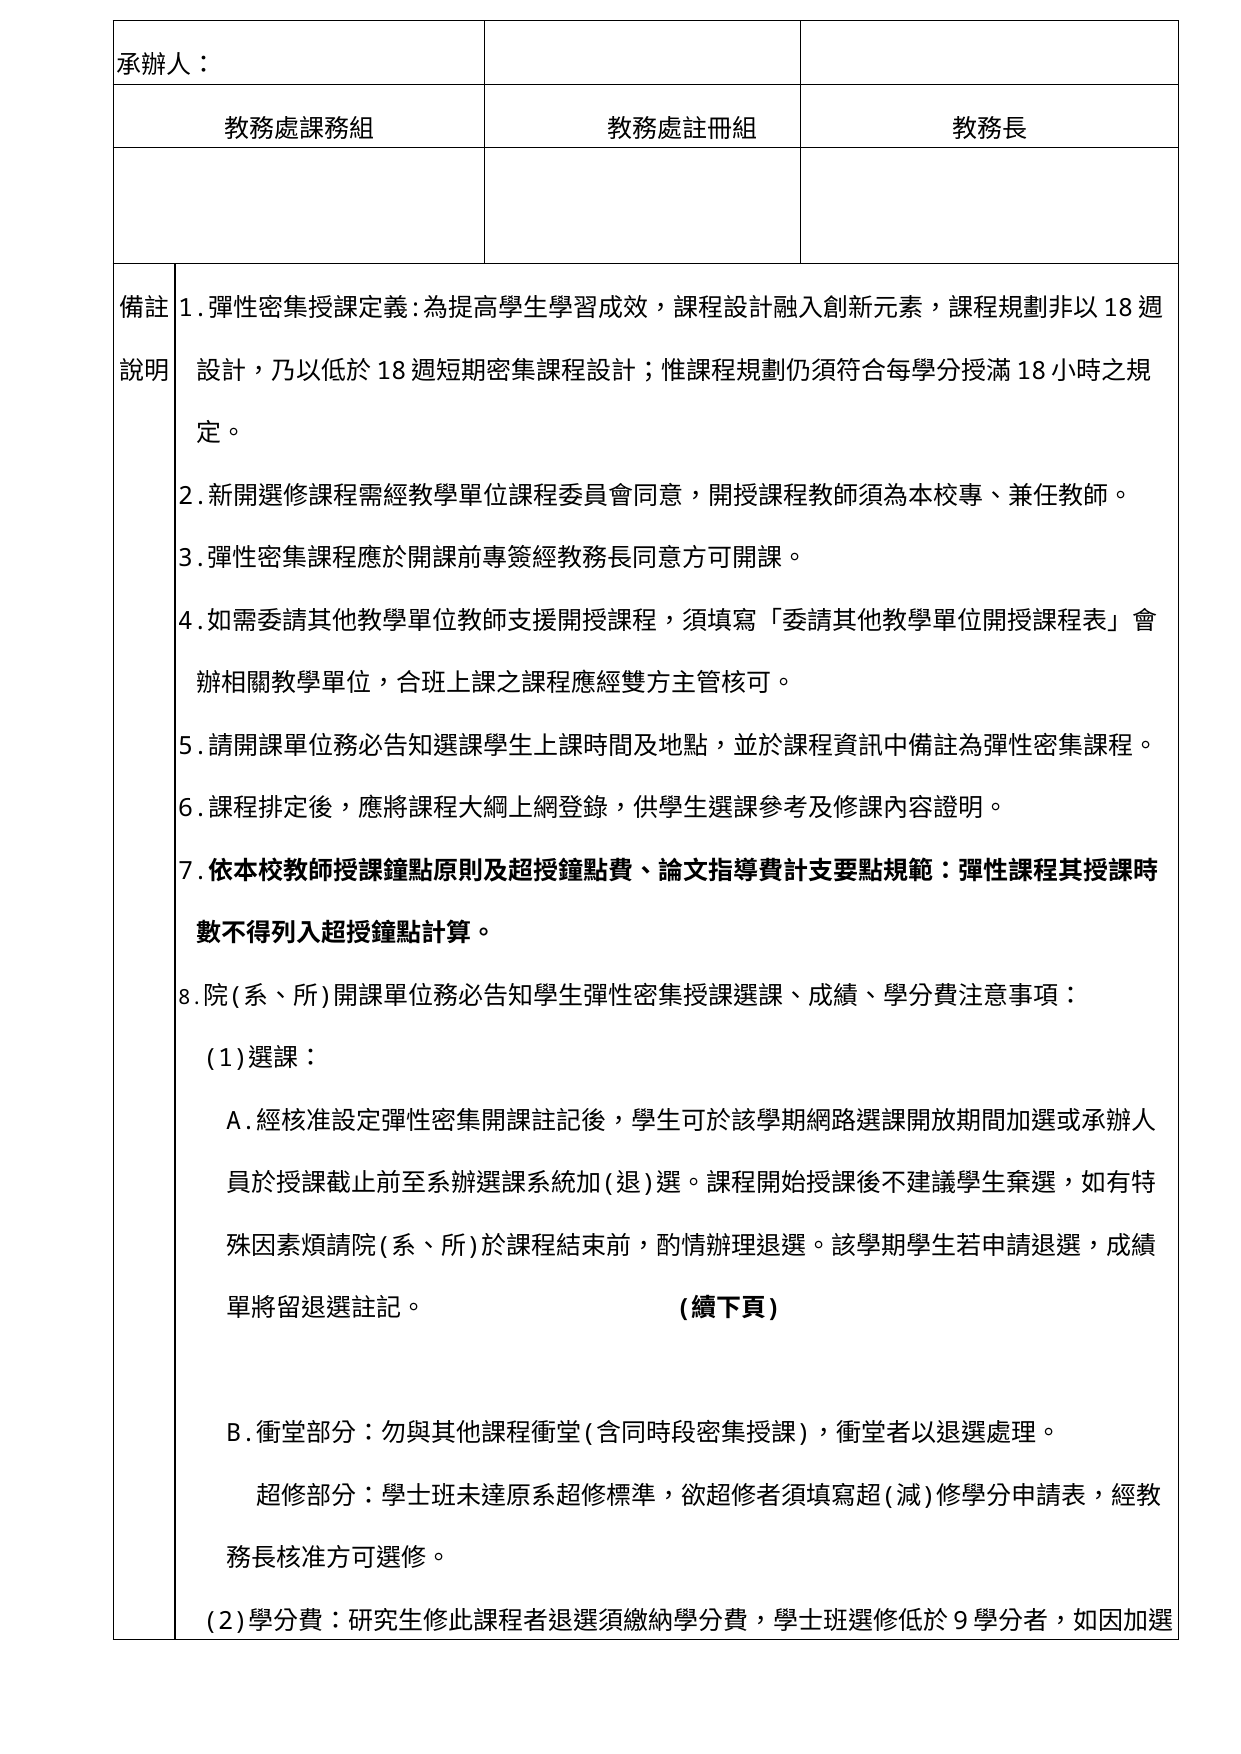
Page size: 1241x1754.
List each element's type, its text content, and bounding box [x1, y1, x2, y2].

table_cell [801, 21, 1178, 84]
table_cell 教務處註冊組 [485, 85, 800, 147]
table_cell 承辦人： [114, 21, 484, 84]
table_cell [114, 148, 484, 263]
table_cell 1.彈性密集授課定義:為提高學生學習成效，課程設計融入創新元素，課程規劃非以18週設計，乃以低於18週短期密集課程設計；惟課程規劃仍須符合每學分授滿18小時之規定。 2.新開選修課程需經教學單位課程委員會同意，開授課程教師須為本校專、兼任教師。 3.彈性密集課程應於開課前專簽經教務長同意方可開課。 4.如需委請其他教學單位教師支援開授課程，須填寫「委請其他教學單位開授課程表」會辦相關教學單位，合班上課之課程應經雙方主管核可。 5.請開課單位務必告知選課學生上課時間及地點，並於課程資訊中備註為彈性密集課程。 6.課程排定後，應將課程大綱上網登錄，供學生選課參考及修課內容證明。 7.依本校教師授課鐘點原則及超授鐘點費、論文指導費計支要點規範：彈性課程其授課時數不得列入超授鐘點計算。 8.院(系、所)開課單位務必告知學生彈性密集授課選課、成績、學分費注意事項： (1)選課： A.經核准設定彈性密集開課註記後，學生可於該學期網路選課開放期間加選或承辦人員於授課截止前至系辦選課系統加(退)選。課程開始授課後不建議學生棄選，如有特殊因素煩請院(系、所)於課程結束前，酌情辦理退選。該學期學生若申請退選，成績單將留退選註記。 (續下頁) B.衝堂部分：勿與其他課程衝堂(含同時段密集授課)，衝堂者以退選處理。 超修部分：學士班未達原系超修標準，欲超修者須填寫超(減)修學分申請表，經教務長核准方可選修。 (2)學分費：研究生修此課程者退選須繳納學分費，學士班選修低於9學分者，如因加選 [176, 264, 1178, 1639]
table_cell [485, 21, 800, 84]
table_cell 教務處課務組 [114, 85, 484, 147]
table_cell [801, 148, 1178, 263]
table_cell 備註說明 [114, 264, 174, 1639]
table_cell [485, 148, 800, 263]
table_cell 教務長 [801, 85, 1178, 147]
